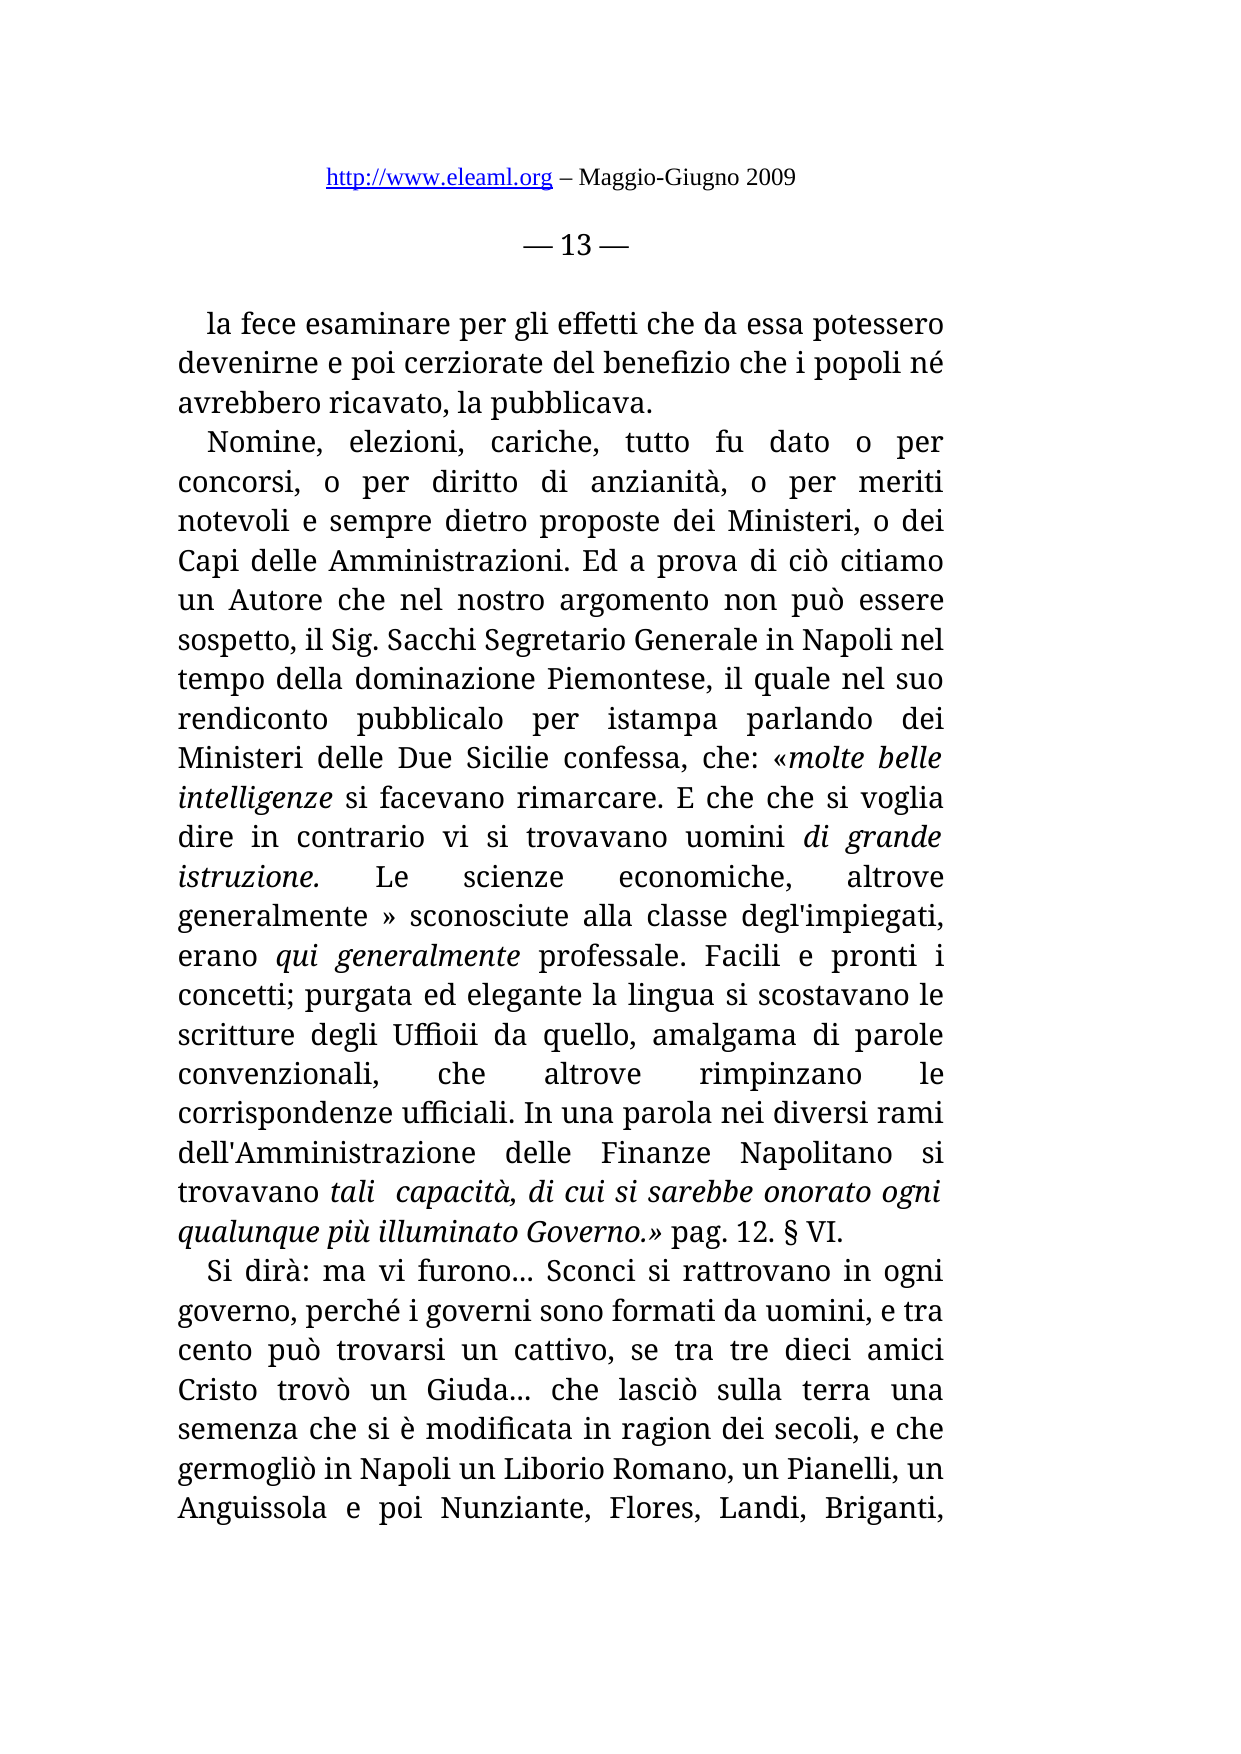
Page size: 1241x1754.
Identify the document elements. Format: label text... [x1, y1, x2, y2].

text la fece esaminare per gli effetti che da essa potessero devenirne e poi cerziorate del benefizio che i popoli né avrebbero ricavato, la pubblicava. [177, 303, 945, 422]
text Si dirà: ma vi furono... Sconci si rattrovano in ogni governo, perché i governi sono formati da uomini, e tra cento può trovarsi un cattivo, se tra tre dieci amici Cristo trovò un Giuda... che lasciò sulla terra una semenza che si è modificata in ragion dei secoli, e che germogliò in Napoli un Liborio Romano, un Pianelli, un Anguissola e poi Nunziante, Flores, Landi, Briganti, [177, 1251, 945, 1527]
text Nomine, elezioni, cariche, tutto fu dato o per concorsi, o per diritto di anzianità, o per meriti notevoli e sempre dietro proposte dei Ministeri, o dei Capi delle Amministrazioni. Ed a prova di ciò citiamo un Autore che nel nostro argomento non può essere sospetto, il Sig. Sacchi Segretario Generale in Napoli nel tempo della dominazione Piemontese, il quale nel suo rendiconto pubblicalo per istampa parlando dei Ministeri delle Due Sicilie confessa, che: «molte belle intelligenze si facevano rimarcare. E che che si voglia dire in contrario vi si trovavano uomini di grande istruzione. Le scienze economiche, altrove generalmente » sconosciute alla classe degl'impiegati, erano qui generalmente professale. Facili e pronti i concetti; purgata ed elegante la lingua si scostavano le scritture degli Uffioii da quello, amalgama di parole convenzionali, che altrove rimpinzano le corrispondenze ufficiali. In una parola nei diversi rami dell'Amministrazione delle Finanze Napolitano si trovavano tali capacità, di cui si sarebbe onorato ogni qualunque più illuminato Governo.» pag. 12. § VI. [177, 422, 945, 1251]
text — 13 — [177, 224, 945, 264]
